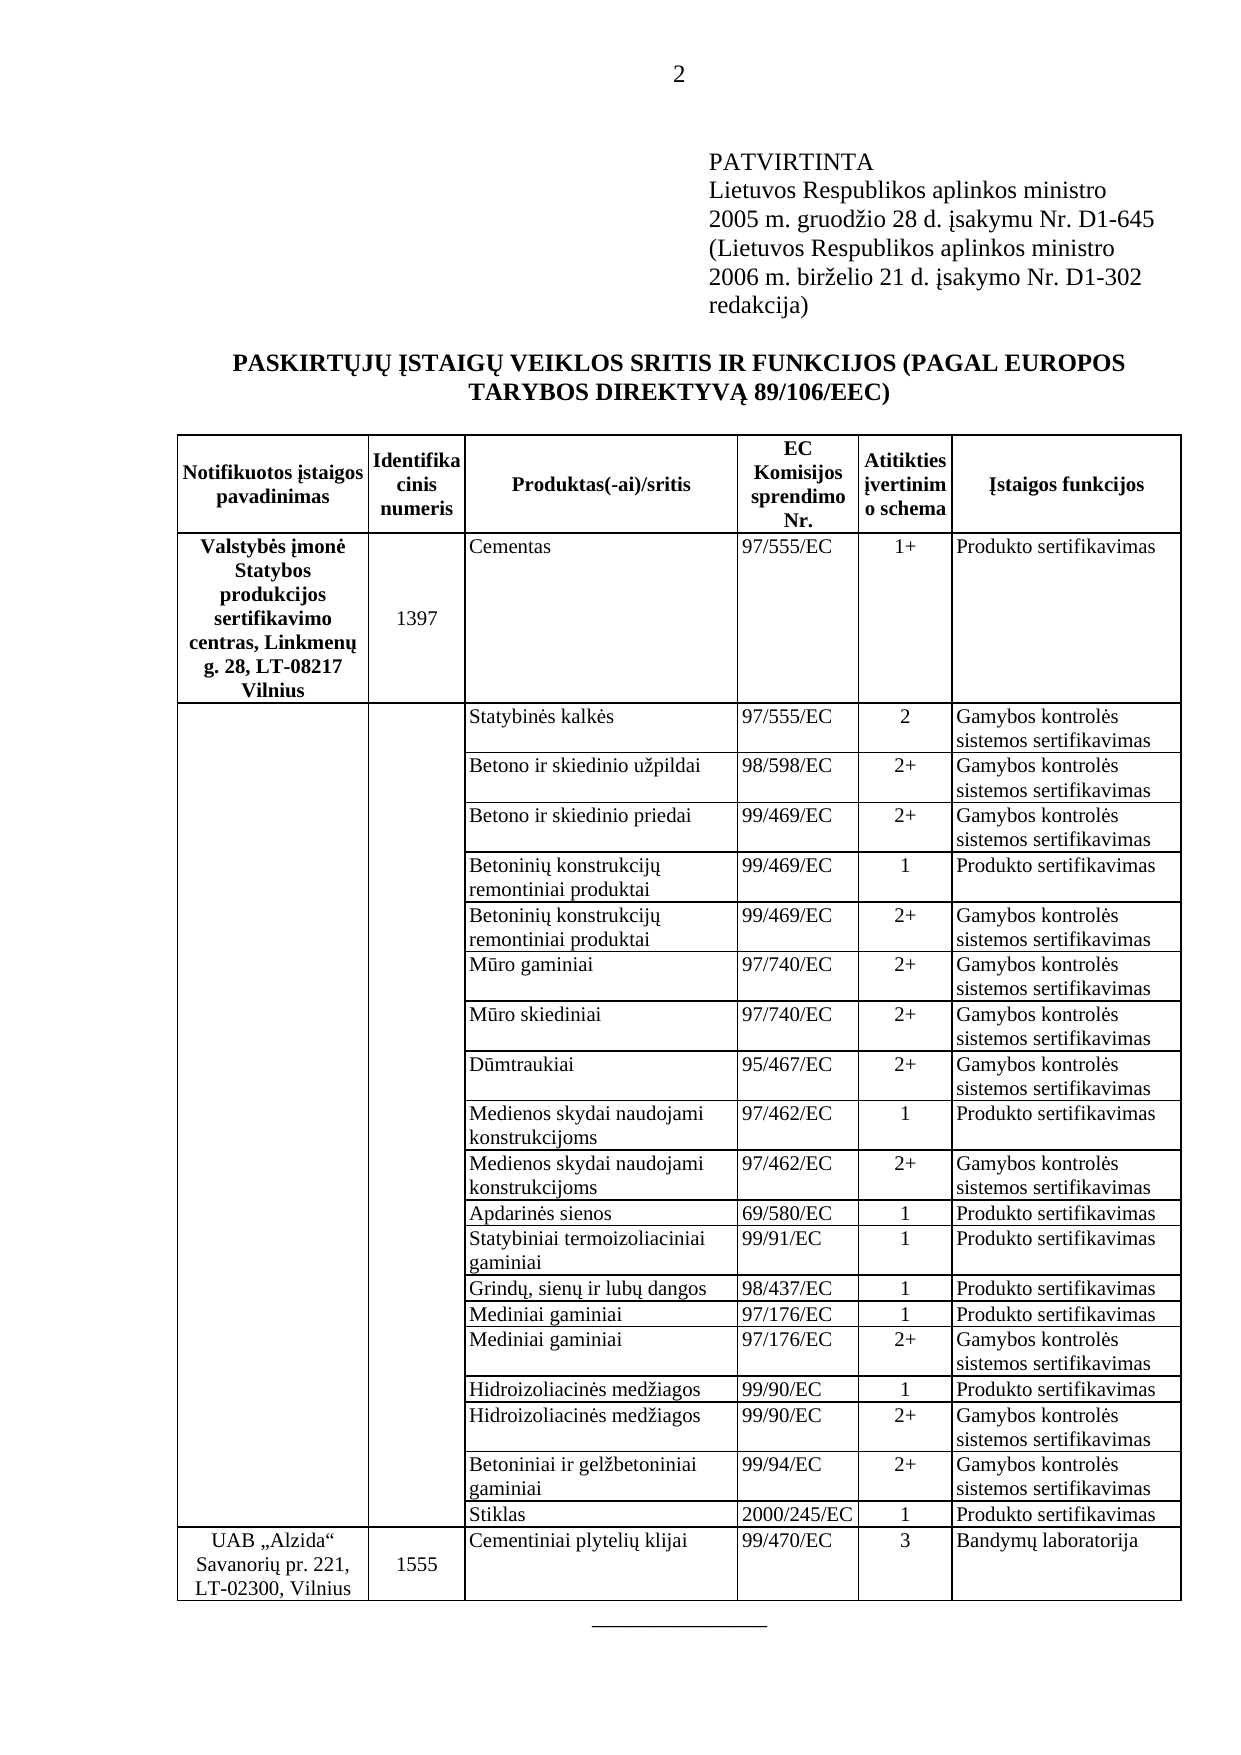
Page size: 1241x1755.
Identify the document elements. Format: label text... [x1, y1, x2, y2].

text Lietuvos Respublikos aplinkos ministro [177, 176, 1181, 204]
table_cell Gamybos kontrolės sistemos sertifikavimas [953, 1151, 1180, 1199]
table_cell Gamybos kontrolės sistemos sertifikavimas [953, 903, 1180, 951]
table_cell 2+ [859, 1151, 951, 1199]
table_cell Medienos skydai naudojami konstrukcijoms [466, 1151, 737, 1199]
table_cell 99/469/EC [738, 803, 858, 851]
table_cell Gamybos kontrolės sistemos sertifikavimas [953, 1327, 1180, 1375]
table_cell 1555 [369, 1528, 464, 1600]
table_cell Produkto sertifikavimas [953, 1276, 1180, 1300]
table_cell 69/580/EC [738, 1201, 858, 1225]
text (Lietuvos Respublikos aplinkos ministro [177, 233, 1181, 262]
table_cell 97/555/EC [738, 534, 858, 702]
text 2006 m. birželio 21 d. įsakymo Nr. D1-302 [177, 262, 1181, 291]
table_cell 1+ [859, 534, 951, 702]
table_cell Gamybos kontrolės sistemos sertifikavimas [953, 952, 1180, 1000]
table_cell Grindų, sienų ir lubų dangos [466, 1276, 737, 1300]
table_header EC Komisijos sprendimo Nr. [738, 436, 858, 532]
table_cell 1 [859, 1502, 951, 1526]
table_cell [369, 704, 464, 1526]
table_cell 2+ [859, 753, 951, 802]
table_cell Mūro gaminiai [466, 952, 737, 1000]
table_cell Produkto sertifikavimas [953, 853, 1180, 901]
table_cell 2000/245/EC [738, 1502, 858, 1526]
table_cell Cementiniai plytelių klijai [466, 1528, 737, 1600]
table_cell Mediniai gaminiai [466, 1302, 737, 1326]
table_cell Hidroizoliacinės medžiagos [466, 1403, 737, 1451]
table_cell 2+ [859, 803, 951, 851]
table_cell Gamybos kontrolės sistemos sertifikavimas [953, 1052, 1180, 1100]
table_cell Cementas [466, 534, 737, 702]
table_cell Statybiniai termoizoliaciniai gaminiai [466, 1226, 737, 1274]
table_cell 1 [859, 1302, 951, 1326]
text 2005 m. gruodžio 28 d. įsakymu Nr. D1-645 [177, 204, 1181, 233]
table_cell 2+ [859, 1327, 951, 1375]
table_cell 1 [859, 1226, 951, 1274]
table_cell 1 [859, 853, 951, 901]
table_cell Statybinės kalkės [466, 704, 737, 752]
table_cell 97/176/EC [738, 1302, 858, 1326]
table_cell 3 [859, 1528, 951, 1600]
table_cell 98/437/EC [738, 1276, 858, 1300]
table_cell Apdarinės sienos [466, 1201, 737, 1225]
table_cell Gamybos kontrolės sistemos sertifikavimas [953, 753, 1180, 802]
table_cell 97/462/EC [738, 1101, 858, 1149]
text redakcija) [177, 291, 1181, 319]
table_cell 2+ [859, 952, 951, 1000]
table_cell 99/90/EC [738, 1403, 858, 1451]
table_cell Hidroizoliacinės medžiagos [466, 1377, 737, 1401]
table_cell UAB „Alzida“ Savanorių pr. 221, LT-02300, Vilnius [178, 1528, 368, 1600]
table_cell 99/90/EC [738, 1377, 858, 1401]
table_cell 99/469/EC [738, 853, 858, 901]
table_header Identifikacinis numeris [369, 436, 464, 532]
table_header Įstaigos funkcijos [953, 436, 1180, 532]
table_cell 99/94/EC [738, 1452, 858, 1500]
text PATVIRTINTA [177, 147, 1181, 176]
table_cell Produkto sertifikavimas [953, 1201, 1180, 1225]
table_cell 2+ [859, 1452, 951, 1500]
table_cell Dūmtraukiai [466, 1052, 737, 1100]
table_cell 1397 [369, 534, 464, 702]
table_cell 97/555/EC [738, 704, 858, 752]
table_cell 99/91/EC [738, 1226, 858, 1274]
table_cell Bandymų laboratorija [953, 1528, 1180, 1600]
table_cell Betono ir skiedinio priedai [466, 803, 737, 851]
text PASKIRTŲJŲ ĮSTAIGŲ VEIKLOS SRITIS IR FUNKCIJOS (PAGAL EUROPOS TARYBOS DIREKTYVĄ 89/106/EEC) [177, 348, 1181, 406]
table_cell 99/469/EC [738, 903, 858, 951]
table_cell Mediniai gaminiai [466, 1327, 737, 1375]
table_cell Betono ir skiedinio užpildai [466, 753, 737, 802]
table_cell Gamybos kontrolės sistemos sertifikavimas [953, 1452, 1180, 1500]
table_cell 2+ [859, 1052, 951, 1100]
table_cell 2+ [859, 903, 951, 951]
table_cell Valstybės įmonė Statybos produkcijos sertifikavimo centras, Linkmenų g. 28, LT-08217 Vilnius [178, 534, 368, 702]
table_cell Gamybos kontrolės sistemos sertifikavimas [953, 1002, 1180, 1050]
table_cell Gamybos kontrolės sistemos sertifikavimas [953, 704, 1180, 752]
table_cell Betoninių konstrukcijų remontiniai produktai [466, 903, 737, 951]
table_cell 2+ [859, 1002, 951, 1050]
table_cell Produkto sertifikavimas [953, 1101, 1180, 1149]
table_cell 2+ [859, 1403, 951, 1451]
table_cell Stiklas [466, 1502, 737, 1526]
table_cell 1 [859, 1101, 951, 1149]
table_cell 98/598/EC [738, 753, 858, 802]
text ______________ [177, 1601, 1181, 1630]
table_cell Produkto sertifikavimas [953, 1302, 1180, 1326]
table_cell Produkto sertifikavimas [953, 534, 1180, 702]
table_cell Medienos skydai naudojami konstrukcijoms [466, 1101, 737, 1149]
table_cell Produkto sertifikavimas [953, 1502, 1180, 1526]
table_cell [178, 704, 368, 1526]
table_cell 1 [859, 1377, 951, 1401]
table_cell 97/176/EC [738, 1327, 858, 1375]
table_cell Gamybos kontrolės sistemos sertifikavimas [953, 1403, 1180, 1451]
table_header Atitikties įvertinimo schema [859, 436, 951, 532]
table_cell Betoniniai ir gelžbetoniniai gaminiai [466, 1452, 737, 1500]
table_cell 97/740/EC [738, 952, 858, 1000]
table_cell 97/740/EC [738, 1002, 858, 1050]
table_cell Gamybos kontrolės sistemos sertifikavimas [953, 803, 1180, 851]
table_cell Produkto sertifikavimas [953, 1226, 1180, 1274]
table_cell 1 [859, 1276, 951, 1300]
table_cell Produkto sertifikavimas [953, 1377, 1180, 1401]
table_header Notifikuotos įstaigos pavadinimas [178, 436, 368, 532]
table_cell 95/467/EC [738, 1052, 858, 1100]
table_cell Mūro skiediniai [466, 1002, 737, 1050]
table_header Produktas(-ai)/sritis [466, 436, 737, 532]
table_cell 99/470/EC [738, 1528, 858, 1600]
table_cell 1 [859, 1201, 951, 1225]
table_cell Betoninių konstrukcijų remontiniai produktai [466, 853, 737, 901]
table_cell 2 [859, 704, 951, 752]
table_cell 97/462/EC [738, 1151, 858, 1199]
